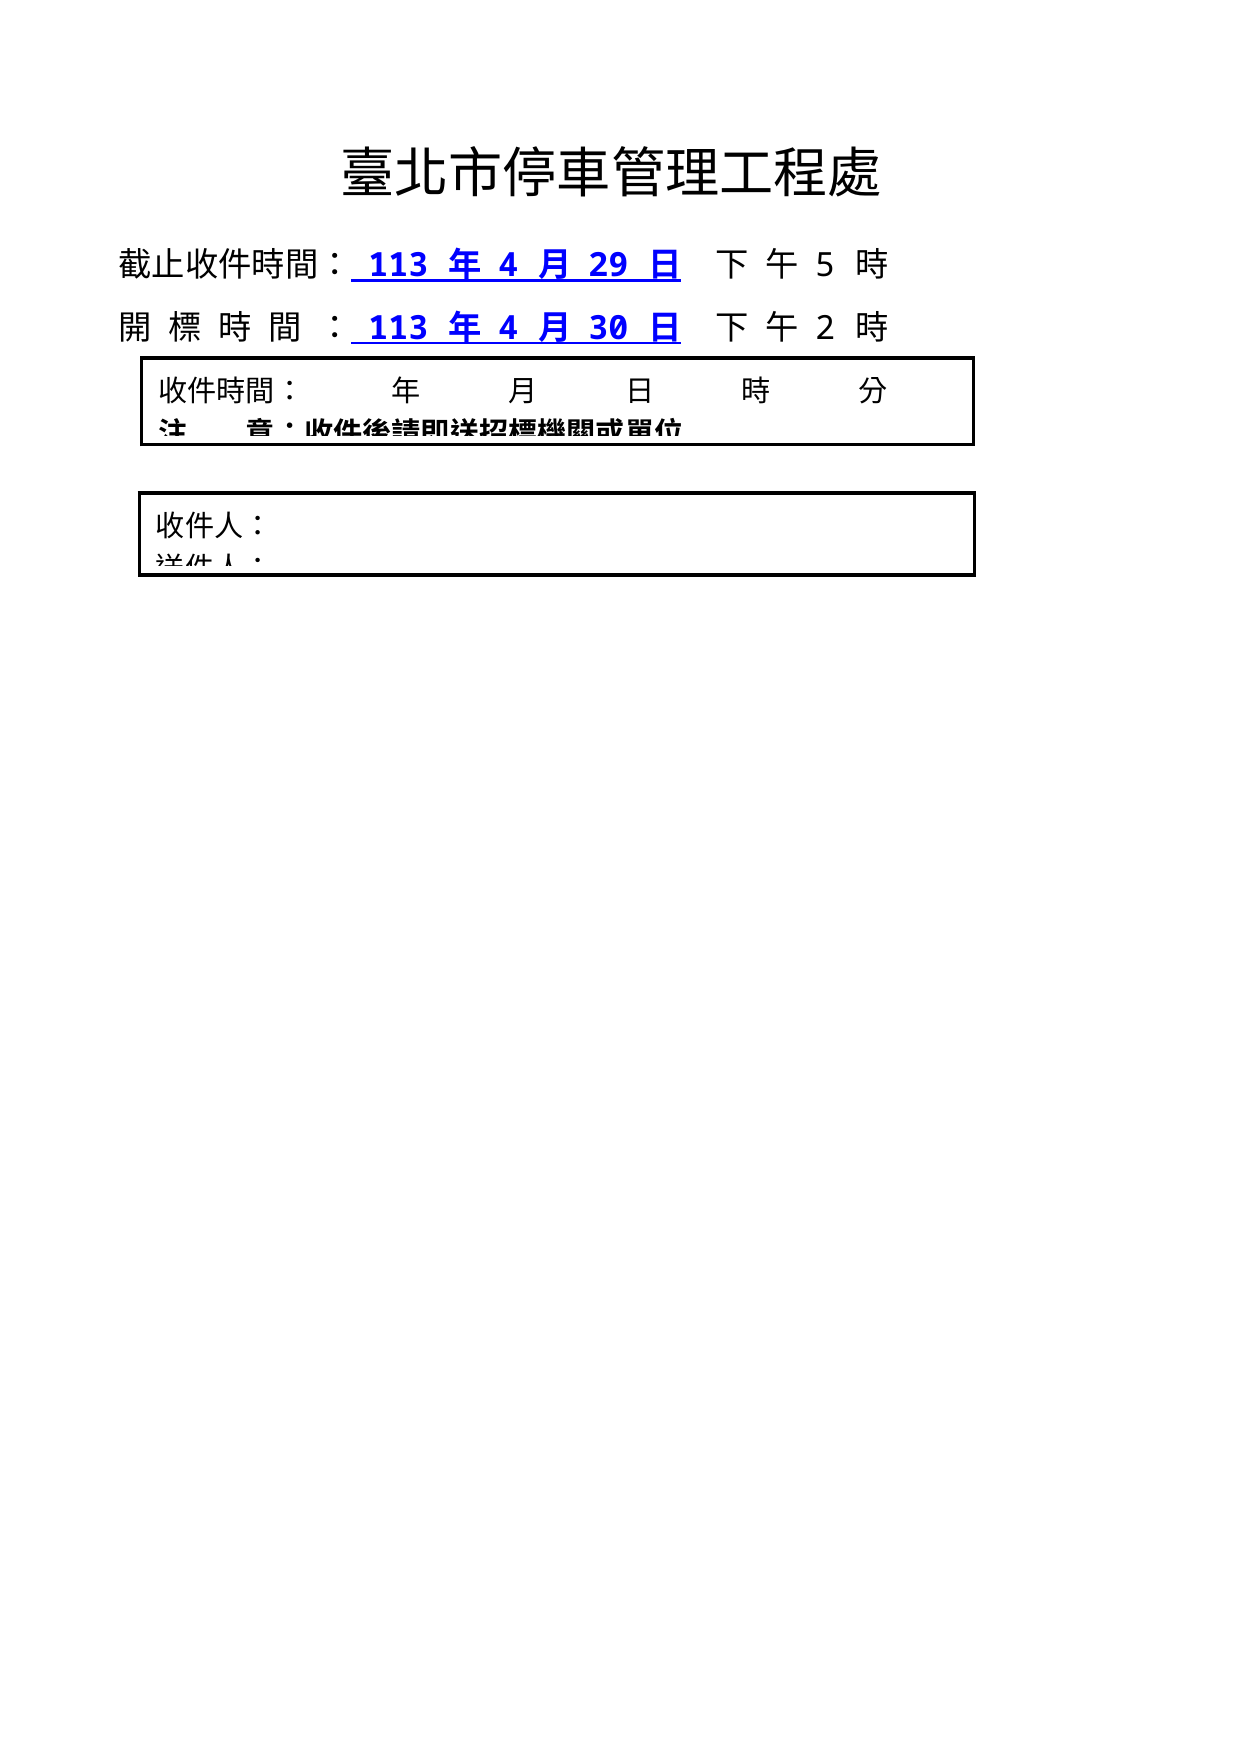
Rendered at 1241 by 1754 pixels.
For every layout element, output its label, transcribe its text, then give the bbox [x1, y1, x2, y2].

text 注 意：收件後請即送招標機關或單位 [158, 409, 957, 436]
text 送件人： [156, 544, 958, 566]
text 開 標 時 間 ： 113 年 4 月 30 日 下 午 2 時 [118, 283, 1122, 346]
text 截止收件時間： 113 年 4 月 29 日 下 午 5 時 [118, 221, 1122, 283]
text 收件人： [156, 502, 958, 544]
text 收件時間： 年 月 日 時 分 [158, 367, 957, 409]
text 臺北市停車管理工程處 [99, 96, 1122, 221]
